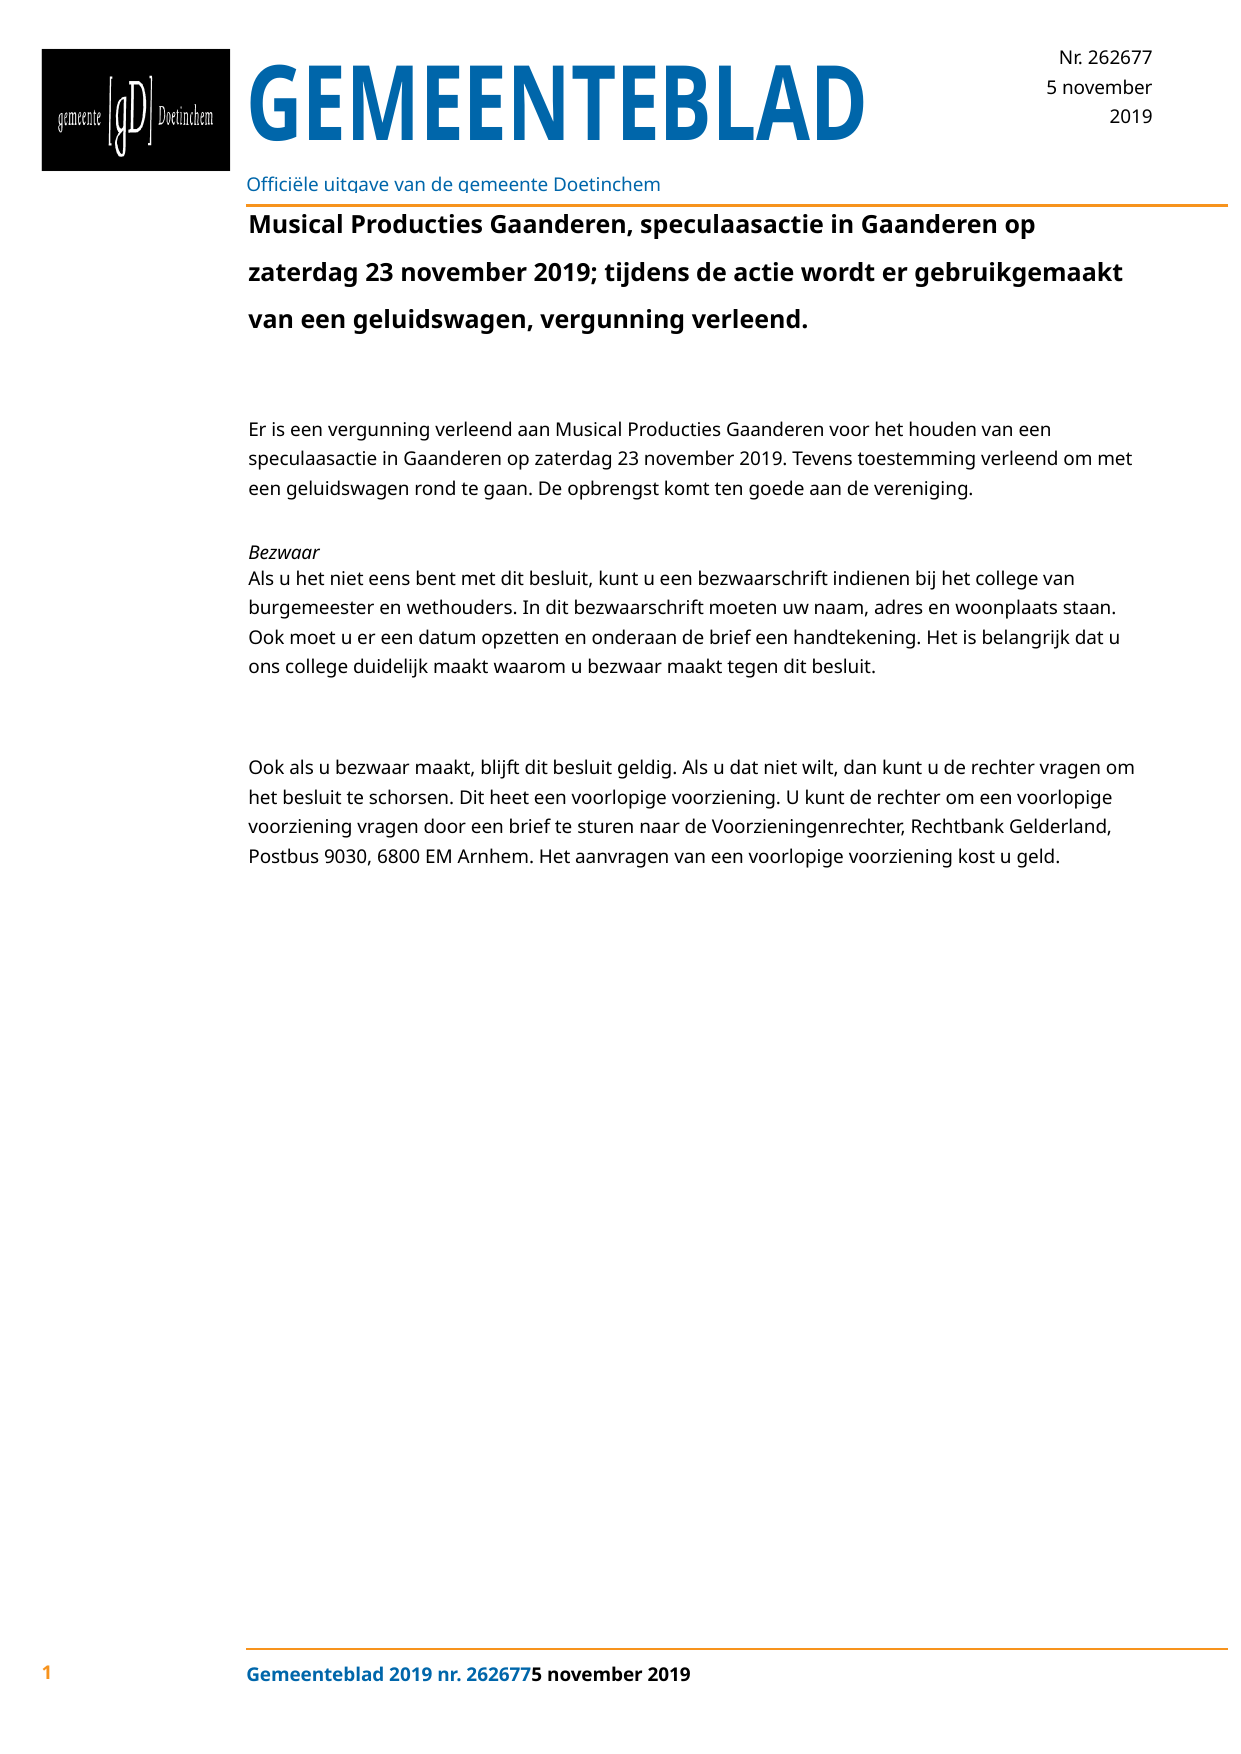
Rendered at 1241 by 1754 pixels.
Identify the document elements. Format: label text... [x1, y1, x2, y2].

text Er is een vergunning verleend aan Musical Producties Gaanderen voor het houden van een speculaasactie in Gaanderen op zaterdag 23 november 2019. Tevens toestemming verleend om met een geluidswagen rond te gaan. De opbrengst komt ten goede aan de vereniging. [248, 416, 1152, 501]
text Als u het niet eens bent met dit besluit, kunt u een bezwaarschrift indienen bij het college van burgemeester en wethouders. In dit bezwaarschrift moeten uw naam, adres en woonplaats staan. Ook moet u er een datum opzetten en onderaan de brief een handtekening. Het is belangrijk dat u ons college duidelijk maakt waarom u bezwaar maakt tegen dit besluit. [248, 565, 1152, 679]
text Musical Producties Gaanderen, speculaasactie in Gaanderen op zaterdag 23 november 2019; tijdens de actie wordt er gebruikgemaakt van een geluidswagen, vergunning verleend. [248, 207, 1152, 336]
text Bezwaar [248, 539, 1152, 565]
text Ook als u bezwaar maakt, blijft dit besluit geldig. Als u dat niet wilt, dan kunt u de rechter vragen om het besluit te schorsen. Dit heet een voorlopige voorziening. U kunt de rechter om een voorlopige voorziening vragen door een brief te sturen naar de Voorzieningenrechter, Rechtbank Gelderland, Postbus 9030, 6800 EM Arnhem. Het aanvragen van een voorlopige voorziening kost u geld. [248, 754, 1152, 869]
picture [41, 47, 231, 172]
